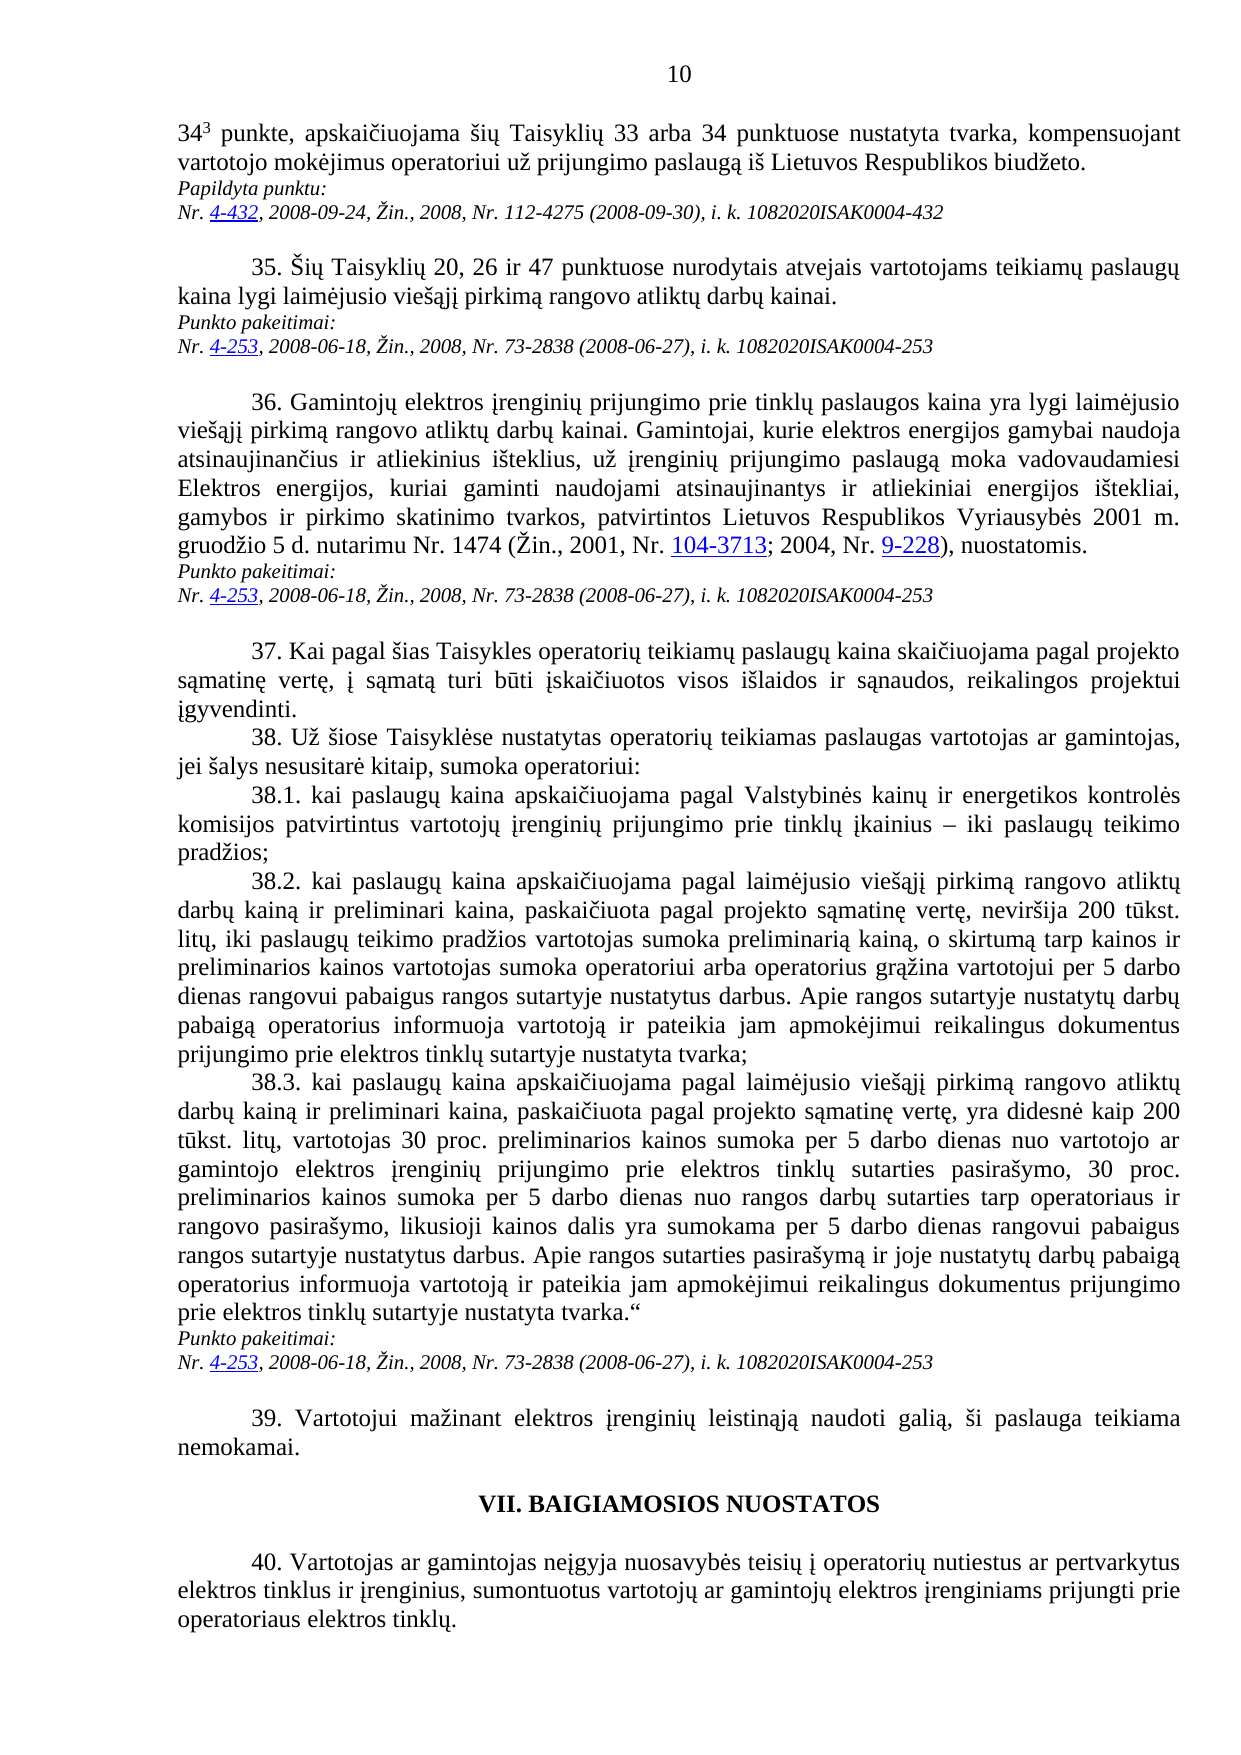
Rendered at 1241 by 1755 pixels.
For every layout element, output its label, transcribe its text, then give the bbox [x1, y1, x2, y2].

text 38. Už šiose Taisyklėse nustatytas operatorių teikiamas paslaugas vartotojas ar gamintojas, jei šalys nesusitarė kitaip, sumoka operatoriui: [177, 722, 1181, 780]
text 343 punkte, apskaičiuojama šių Taisyklių 33 arba 34 punktuose nustatyta tvarka, kompensuojant vartotojo mokėjimus operatoriui už prijungimo paslaugą iš Lietuvos Respublikos biudžeto. [177, 118, 1181, 176]
text Punkto pakeitimai: [177, 559, 1181, 583]
text Nr. 4-432, 2008-09-24, Žin., 2008, Nr. 112-4275 (2008-09-30), i. k. 1082020ISAK0004-432 [177, 200, 1181, 224]
text 37. Kai pagal šias Taisykles operatorių teikiamų paslaugų kaina skaičiuojama pagal projekto sąmatinę vertę, į sąmatą turi būti įskaičiuotos visos išlaidos ir sąnaudos, reikalingos projektui įgyvendinti. [177, 636, 1181, 722]
text Nr. 4-253, 2008-06-18, Žin., 2008, Nr. 73-2838 (2008-06-27), i. k. 1082020ISAK0004-253 [177, 583, 1181, 607]
text 40. Vartotojas ar gamintojas neįgyja nuosavybės teisių į operatorių nutiestus ar pertvarkytus elektros tinklus ir įrenginius, sumontuotus vartotojų ar gamintojų elektros įrenginiams prijungti prie operatoriaus elektros tinklų. [177, 1547, 1181, 1633]
text 39. Vartotojui mažinant elektros įrenginių leistinąją naudoti galią, ši paslauga teikiama nemokamai. [177, 1403, 1181, 1461]
text 36. Gamintojų elektros įrenginių prijungimo prie tinklų paslaugos kaina yra lygi laimėjusio viešąjį pirkimą rangovo atliktų darbų kainai. Gamintojai, kurie elektros energijos gamybai naudoja atsinaujinančius ir atliekinius išteklius, už įrenginių prijungimo paslaugą moka vadovaudamiesi Elektros energijos, kuriai gaminti naudojami atsinaujinantys ir atliekiniai energijos ištekliai, gamybos ir pirkimo skatinimo tvarkos, patvirtintos Lietuvos Respublikos Vyriausybės 2001 m. gruodžio 5 d. nutarimu Nr. 1474 (Žin., 2001, Nr. 104-3713; 2004, Nr. 9-228), nuostatomis. [177, 387, 1181, 559]
text VII. BAIGIAMOSIOS NUOSTATOS [177, 1489, 1181, 1518]
text 38.1. kai paslaugų kaina apskaičiuojama pagal Valstybinės kainų ir energetikos kontrolės komisijos patvirtintus vartotojų įrenginių prijungimo prie tinklų įkainius – iki paslaugų teikimo pradžios; [177, 780, 1181, 866]
text Nr. 4-253, 2008-06-18, Žin., 2008, Nr. 73-2838 (2008-06-27), i. k. 1082020ISAK0004-253 [177, 1350, 1181, 1374]
text Punkto pakeitimai: [177, 1326, 1181, 1350]
text 35. Šių Taisyklių 20, 26 ir 47 punktuose nurodytais atvejais vartotojams teikiamų paslaugų kaina lygi laimėjusio viešąjį pirkimą rangovo atliktų darbų kainai. [177, 252, 1181, 310]
text Punkto pakeitimai: [177, 310, 1181, 334]
text 38.3. kai paslaugų kaina apskaičiuojama pagal laimėjusio viešąjį pirkimą rangovo atliktų darbų kainą ir preliminari kaina, paskaičiuota pagal projekto sąmatinę vertę, yra didesnė kaip 200 tūkst. litų, vartotojas 30 proc. preliminarios kainos sumoka per 5 darbo dienas nuo vartotojo ar gamintojo elektros įrenginių prijungimo prie elektros tinklų sutarties pasirašymo, 30 proc. preliminarios kainos sumoka per 5 darbo dienas nuo rangos darbų sutarties tarp operatoriaus ir rangovo pasirašymo, likusioji kainos dalis yra sumokama per 5 darbo dienas rangovui pabaigus rangos sutartyje nustatytus darbus. Apie rangos sutarties pasirašymą ir joje nustatytų darbų pabaigą operatorius informuoja vartotoją ir pateikia jam apmokėjimui reikalingus dokumentus prijungimo prie elektros tinklų sutartyje nustatyta tvarka.“ [177, 1067, 1181, 1326]
text Nr. 4-253, 2008-06-18, Žin., 2008, Nr. 73-2838 (2008-06-27), i. k. 1082020ISAK0004-253 [177, 334, 1181, 358]
text 38.2. kai paslaugų kaina apskaičiuojama pagal laimėjusio viešąjį pirkimą rangovo atliktų darbų kainą ir preliminari kaina, paskaičiuota pagal projekto sąmatinę vertę, neviršija 200 tūkst. litų, iki paslaugų teikimo pradžios vartotojas sumoka preliminarią kainą, o skirtumą tarp kainos ir preliminarios kainos vartotojas sumoka operatoriui arba operatorius grąžina vartotojui per 5 darbo dienas rangovui pabaigus rangos sutartyje nustatytus darbus. Apie rangos sutartyje nustatytų darbų pabaigą operatorius informuoja vartotoją ir pateikia jam apmokėjimui reikalingus dokumentus prijungimo prie elektros tinklų sutartyje nustatyta tvarka; [177, 866, 1181, 1067]
text Papildyta punktu: [177, 176, 1181, 200]
